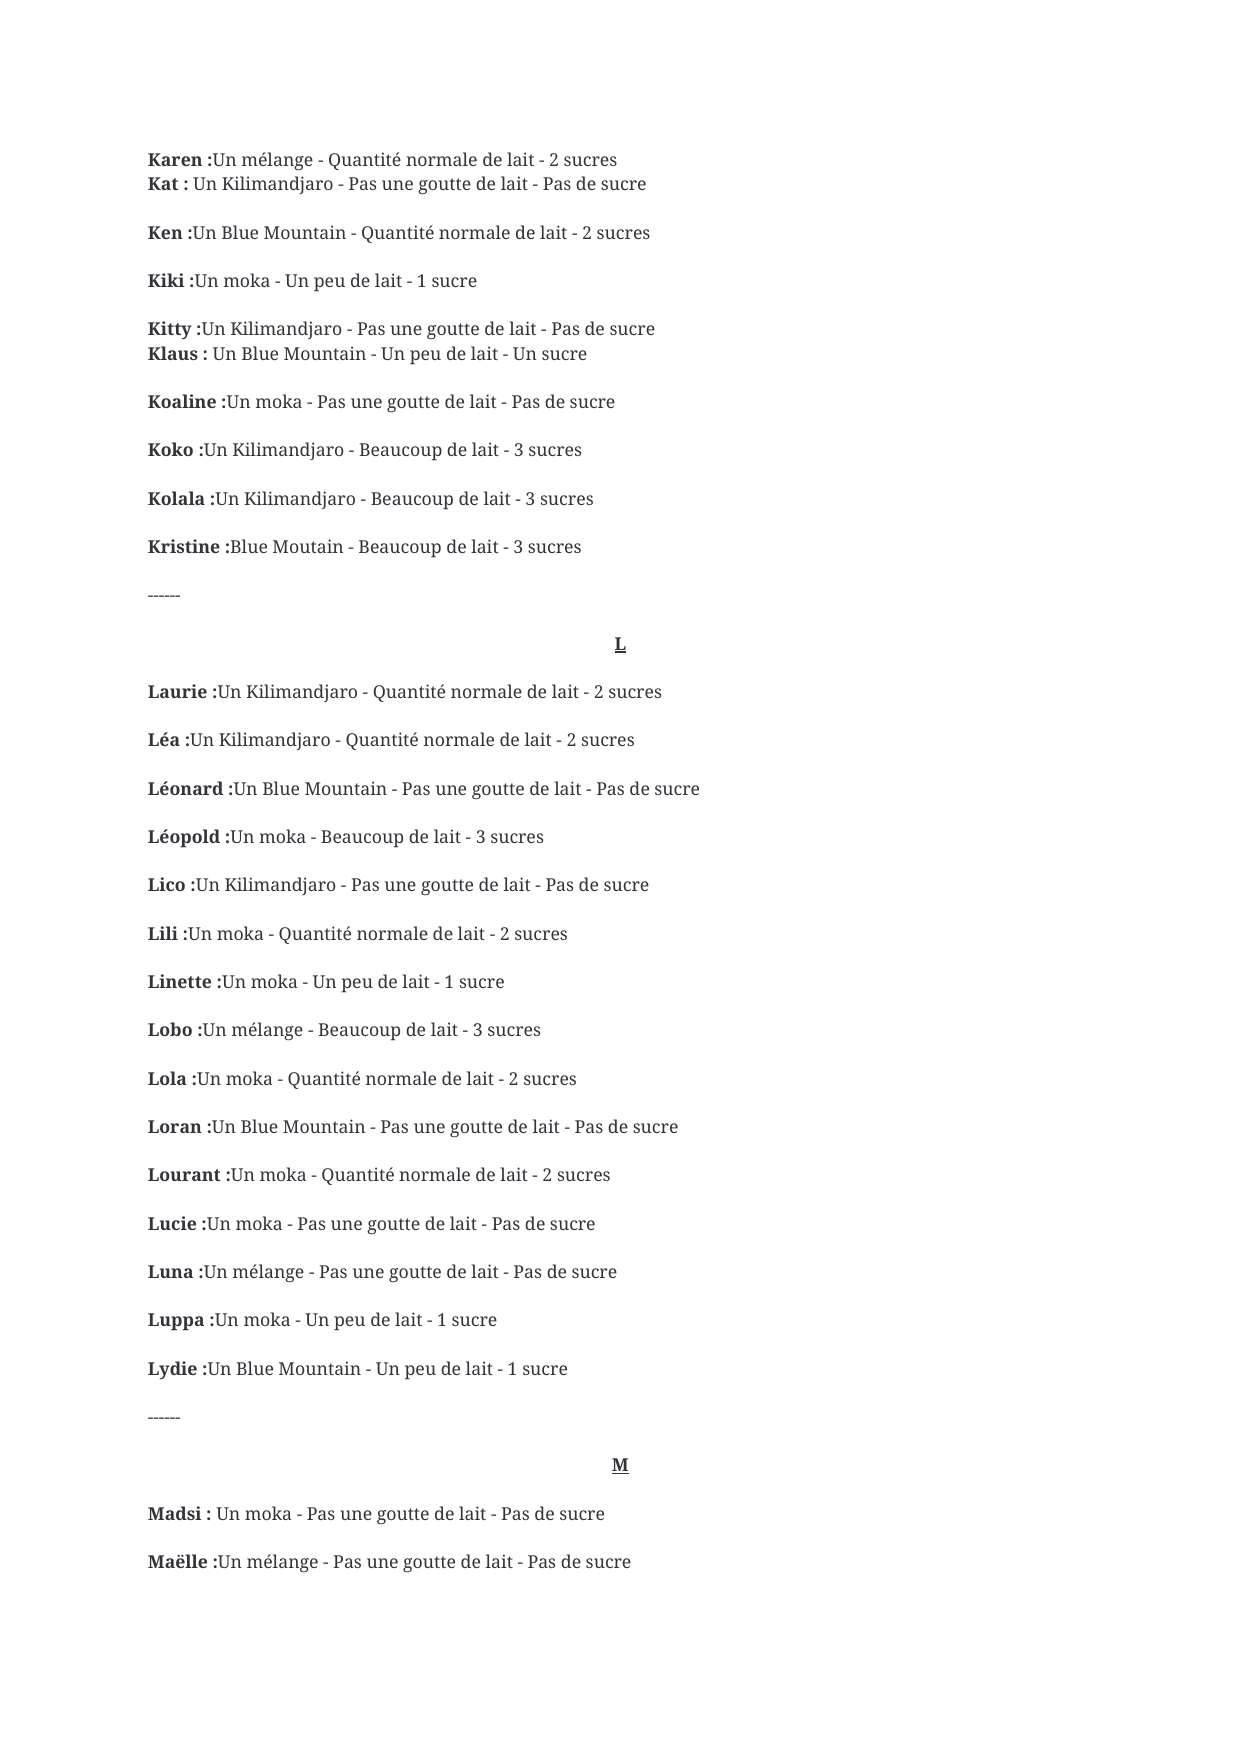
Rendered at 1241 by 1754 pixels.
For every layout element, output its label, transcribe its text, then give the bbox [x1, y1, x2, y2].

text Lobo :Un mélange - Beaucoup de lait - 3 sucres [148, 1018, 1093, 1042]
text Lydie :Un Blue Mountain - Un peu de lait - 1 sucre [148, 1356, 1093, 1380]
text Lucie :Un moka - Pas une goutte de lait - Pas de sucre [148, 1211, 1093, 1235]
text Luppa :Un moka - Un peu de lait - 1 sucre [148, 1308, 1093, 1332]
text Lola :Un moka - Quantité normale de lait - 2 sucres [148, 1066, 1093, 1090]
text Lili :Un moka - Quantité normale de lait - 2 sucres [148, 921, 1093, 945]
text ------ [148, 1404, 1093, 1428]
text Koaline :Un moka - Pas une goutte de lait - Pas de sucre [148, 389, 1093, 413]
text Kiki :Un moka - Un peu de lait - 1 sucre [148, 268, 1093, 293]
text M [148, 1453, 1093, 1477]
text Kristine :Blue Moutain - Beaucoup de lait - 3 sucres [148, 534, 1093, 558]
text Léopold :Un moka - Beaucoup de lait - 3 sucres [148, 824, 1093, 848]
text Kolala :Un Kilimandjaro - Beaucoup de lait - 3 sucres [148, 486, 1093, 510]
text L [148, 631, 1093, 655]
text Karen :Un mélange - Quantité normale de lait - 2 sucres Kat : Un Kilimandjaro - Pas une goutte de lait - Pas de sucre [148, 148, 1093, 196]
text Loran :Un Blue Mountain - Pas une goutte de lait - Pas de sucre [148, 1114, 1093, 1138]
text Léa :Un Kilimandjaro - Quantité normale de lait - 2 sucres [148, 728, 1093, 752]
text Léonard :Un Blue Mountain - Pas une goutte de lait - Pas de sucre [148, 776, 1093, 800]
text Linette :Un moka - Un peu de lait - 1 sucre [148, 969, 1093, 993]
text Madsi : Un moka - Pas une goutte de lait - Pas de sucre [148, 1501, 1093, 1525]
text Maëlle :Un mélange - Pas une goutte de lait - Pas de sucre [148, 1549, 1093, 1573]
text Koko :Un Kilimandjaro - Beaucoup de lait - 3 sucres [148, 438, 1093, 462]
text Lourant :Un moka - Quantité normale de lait - 2 sucres [148, 1163, 1093, 1187]
text Ken :Un Blue Mountain - Quantité normale de lait - 2 sucres [148, 220, 1093, 244]
text Kitty :Un Kilimandjaro - Pas une goutte de lait - Pas de sucre Klaus : Un Blue Mountain - Un peu de lait - Un sucre [148, 317, 1093, 365]
text Laurie :Un Kilimandjaro - Quantité normale de lait - 2 sucres [148, 679, 1093, 703]
text Luna :Un mélange - Pas une goutte de lait - Pas de sucre [148, 1259, 1093, 1283]
text ------ [148, 583, 1093, 607]
text Lico :Un Kilimandjaro - Pas une goutte de lait - Pas de sucre [148, 873, 1093, 897]
